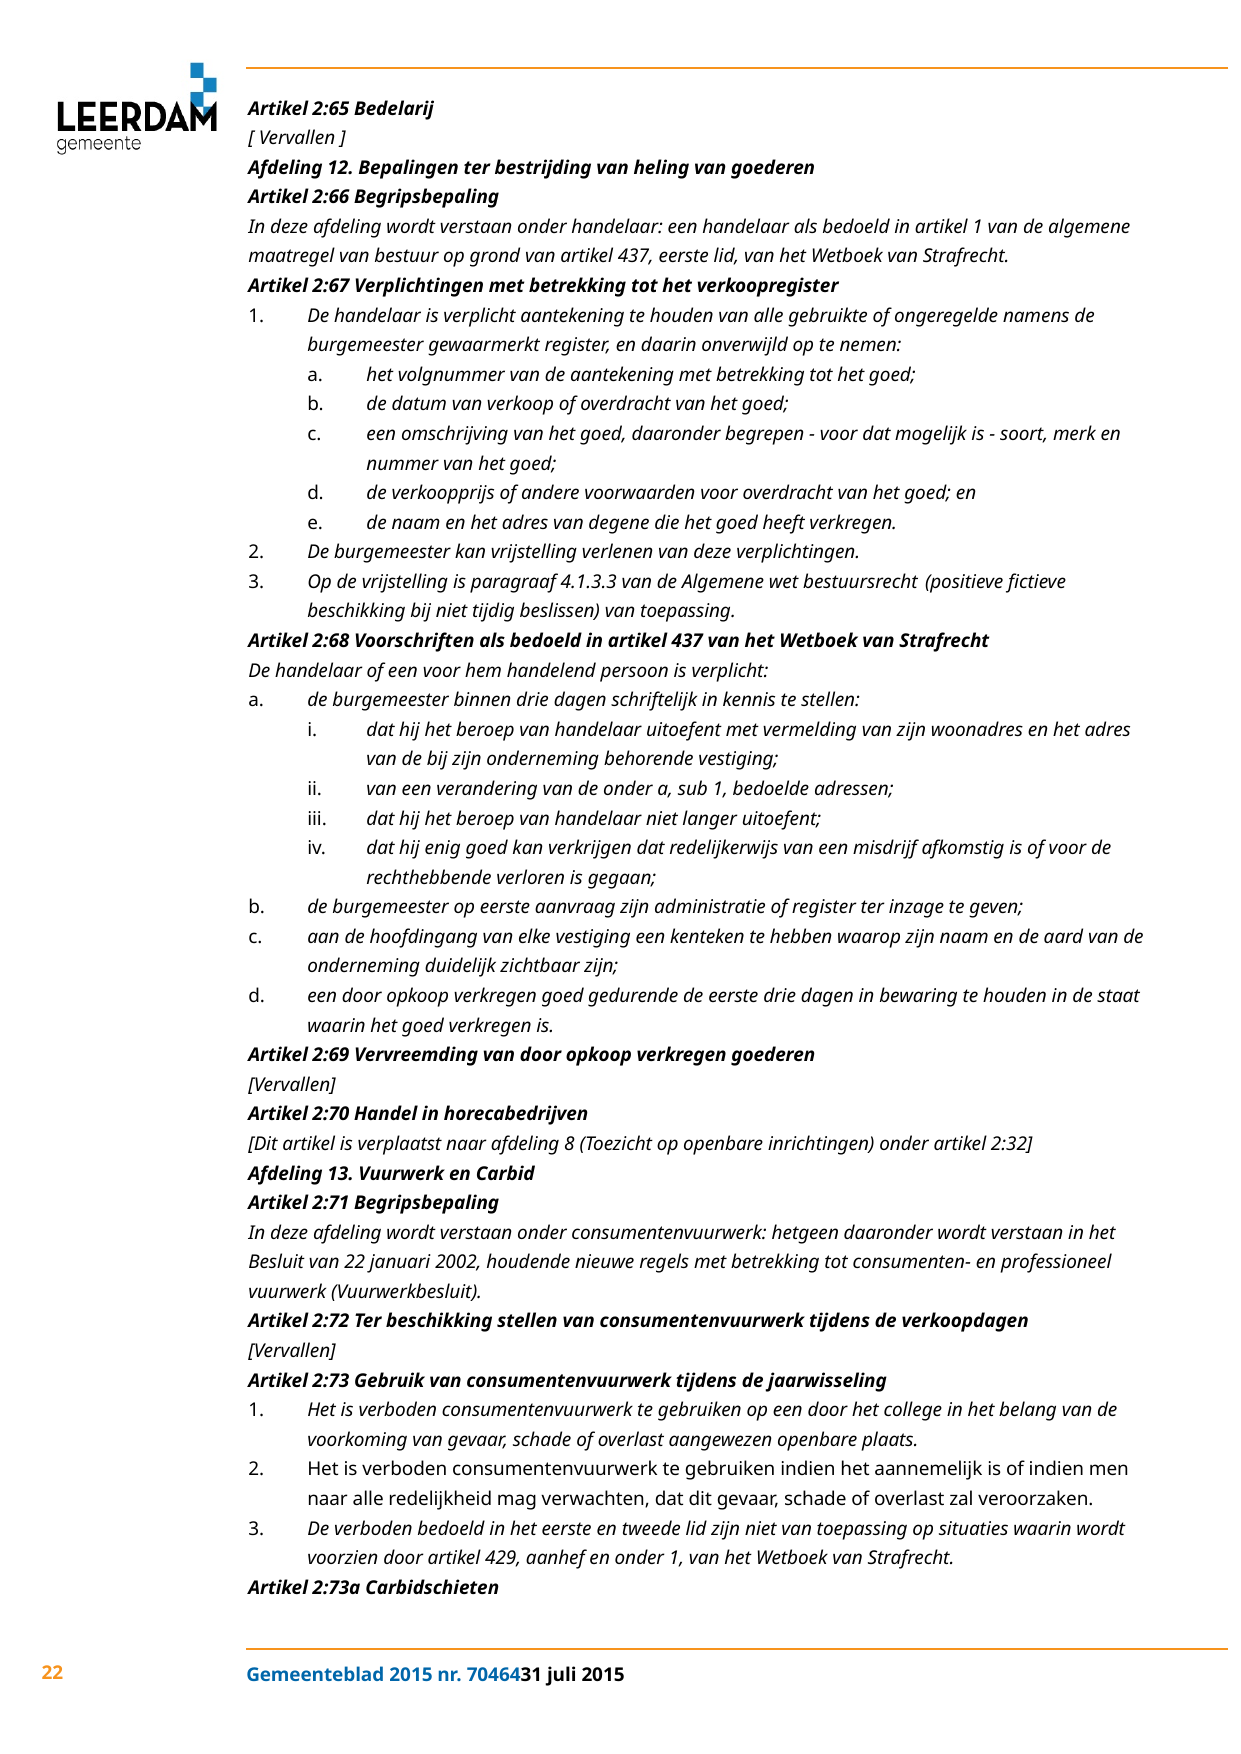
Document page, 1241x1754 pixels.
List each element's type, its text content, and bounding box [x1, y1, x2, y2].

text Artikel 2:71 Begripsbepaling [248, 1189, 1152, 1215]
list De burgemeester kan vrijstelling verlenen van deze verplichtingen. [248, 538, 1152, 564]
text Artikel 2:66 Begripsbepaling [248, 183, 1152, 209]
text In deze afdeling wordt verstaan onder handelaar: een handelaar als bedoeld in artikel 1 van de algemene maatregel van bestuur op grond van artikel 437, eerste lid, van het Wetboek van Strafrecht. [248, 213, 1152, 268]
text [Vervallen] [248, 1337, 1152, 1363]
text Artikel 2:73a Carbidschieten [248, 1574, 1152, 1600]
text Afdeling 13. Vuurwerk en Carbid [248, 1160, 1152, 1186]
list de burgemeester op eerste aanvraag zijn administratie of register ter inzage te geven; [248, 893, 1152, 919]
list Het is verboden consumentenvuurwerk te gebruiken indien het aannemelijk is of indien men naar alle redelijkheid mag verwachten, dat dit gevaar, schade of overlast zal veroorzaken. [248, 1456, 1152, 1511]
list de verkoopprijs of andere voorwaarden voor overdracht van het goed; en [307, 479, 1152, 505]
picture [41, 47, 231, 172]
list De handelaar is verplicht aantekening te houden van alle gebruikte of ongeregelde namens de burgemeester gewaarmerkt register, en daarin onverwijld op te nemen: [248, 302, 1152, 357]
text [ Vervallen ] [248, 124, 1152, 150]
list Het is verboden consumentenvuurwerk te gebruiken op een door het college in het belang van de voorkoming van gevaar, schade of overlast aangewezen openbare plaats. [248, 1396, 1152, 1452]
text Artikel 2:73 Gebruik van consumentenvuurwerk tijdens de jaarwisseling [248, 1367, 1152, 1393]
text De handelaar of een voor hem handelend persoon is verplicht: [248, 657, 1152, 683]
text [Vervallen] [248, 1071, 1152, 1097]
list De verboden bedoeld in het eerste en tweede lid zijn niet van toepassing op situaties waarin wordt voorzien door artikel 429, aanhef en onder 1, van het Wetboek van Strafrecht. [248, 1515, 1152, 1570]
list dat hij het beroep van handelaar niet langer uitoefent; [307, 805, 1152, 831]
text Artikel 2:72 Ter beschikking stellen van consumentenvuurwerk tijdens de verkoopdagen [248, 1308, 1152, 1333]
text Artikel 2:70 Handel in horecabedrijven [248, 1101, 1152, 1126]
list de burgemeester binnen drie dagen schriftelijk in kennis te stellen: [248, 686, 1152, 712]
list dat hij het beroep van handelaar uitoefent met vermelding van zijn woonadres en het adres van de bij zijn onderneming behorende vestiging; [307, 716, 1152, 771]
list een omschrijving van het goed, daaronder begrepen - voor dat mogelijk is - soort, merk en nummer van het goed; [307, 420, 1152, 476]
list van een verandering van de onder a, sub 1, bedoelde adressen; [307, 775, 1152, 801]
list het volgnummer van de aantekening met betrekking tot het goed; [307, 361, 1152, 387]
text Artikel 2:65 Bedelarij [248, 95, 1152, 121]
text Afdeling 12. Bepalingen ter bestrijding van heling van goederen [248, 154, 1152, 180]
text In deze afdeling wordt verstaan onder consumentenvuurwerk: hetgeen daaronder wordt verstaan in het Besluit van 22 januari 2002, houdende nieuwe regels met betrekking tot consumenten- en professioneel vuurwerk (Vuurwerkbesluit). [248, 1219, 1152, 1304]
text Artikel 2:68 Voorschriften als bedoeld in artikel 437 van het Wetboek van Strafrecht [248, 627, 1152, 653]
list een door opkoop verkregen goed gedurende de eerste drie dagen in bewaring te houden in de staat waarin het goed verkregen is. [248, 982, 1152, 1038]
text [Dit artikel is verplaatst naar afdeling 8 (Toezicht op openbare inrichtingen) onder artikel 2:32] [248, 1130, 1152, 1156]
list aan de hoofdingang van elke vestiging een kenteken te hebben waarop zijn naam en de aard van de onderneming duidelijk zichtbaar zijn; [248, 923, 1152, 978]
text Artikel 2:69 Vervreemding van door opkoop verkregen goederen [248, 1041, 1152, 1067]
list Op de vrijstelling is paragraaf 4.1.3.3 van de Algemene wet bestuursrecht (positieve fictieve beschikking bij niet tijdig beslissen) van toepassing. [248, 568, 1152, 623]
list dat hij enig goed kan verkrijgen dat redelijkerwijs van een misdrijf afkomstig is of voor de rechthebbende verloren is gegaan; [307, 834, 1152, 890]
list de datum van verkoop of overdracht van het goed; [307, 391, 1152, 416]
list de naam en het adres van degene die het goed heeft verkregen. [307, 509, 1152, 535]
text Artikel 2:67 Verplichtingen met betrekking tot het verkoopregister [248, 272, 1152, 298]
